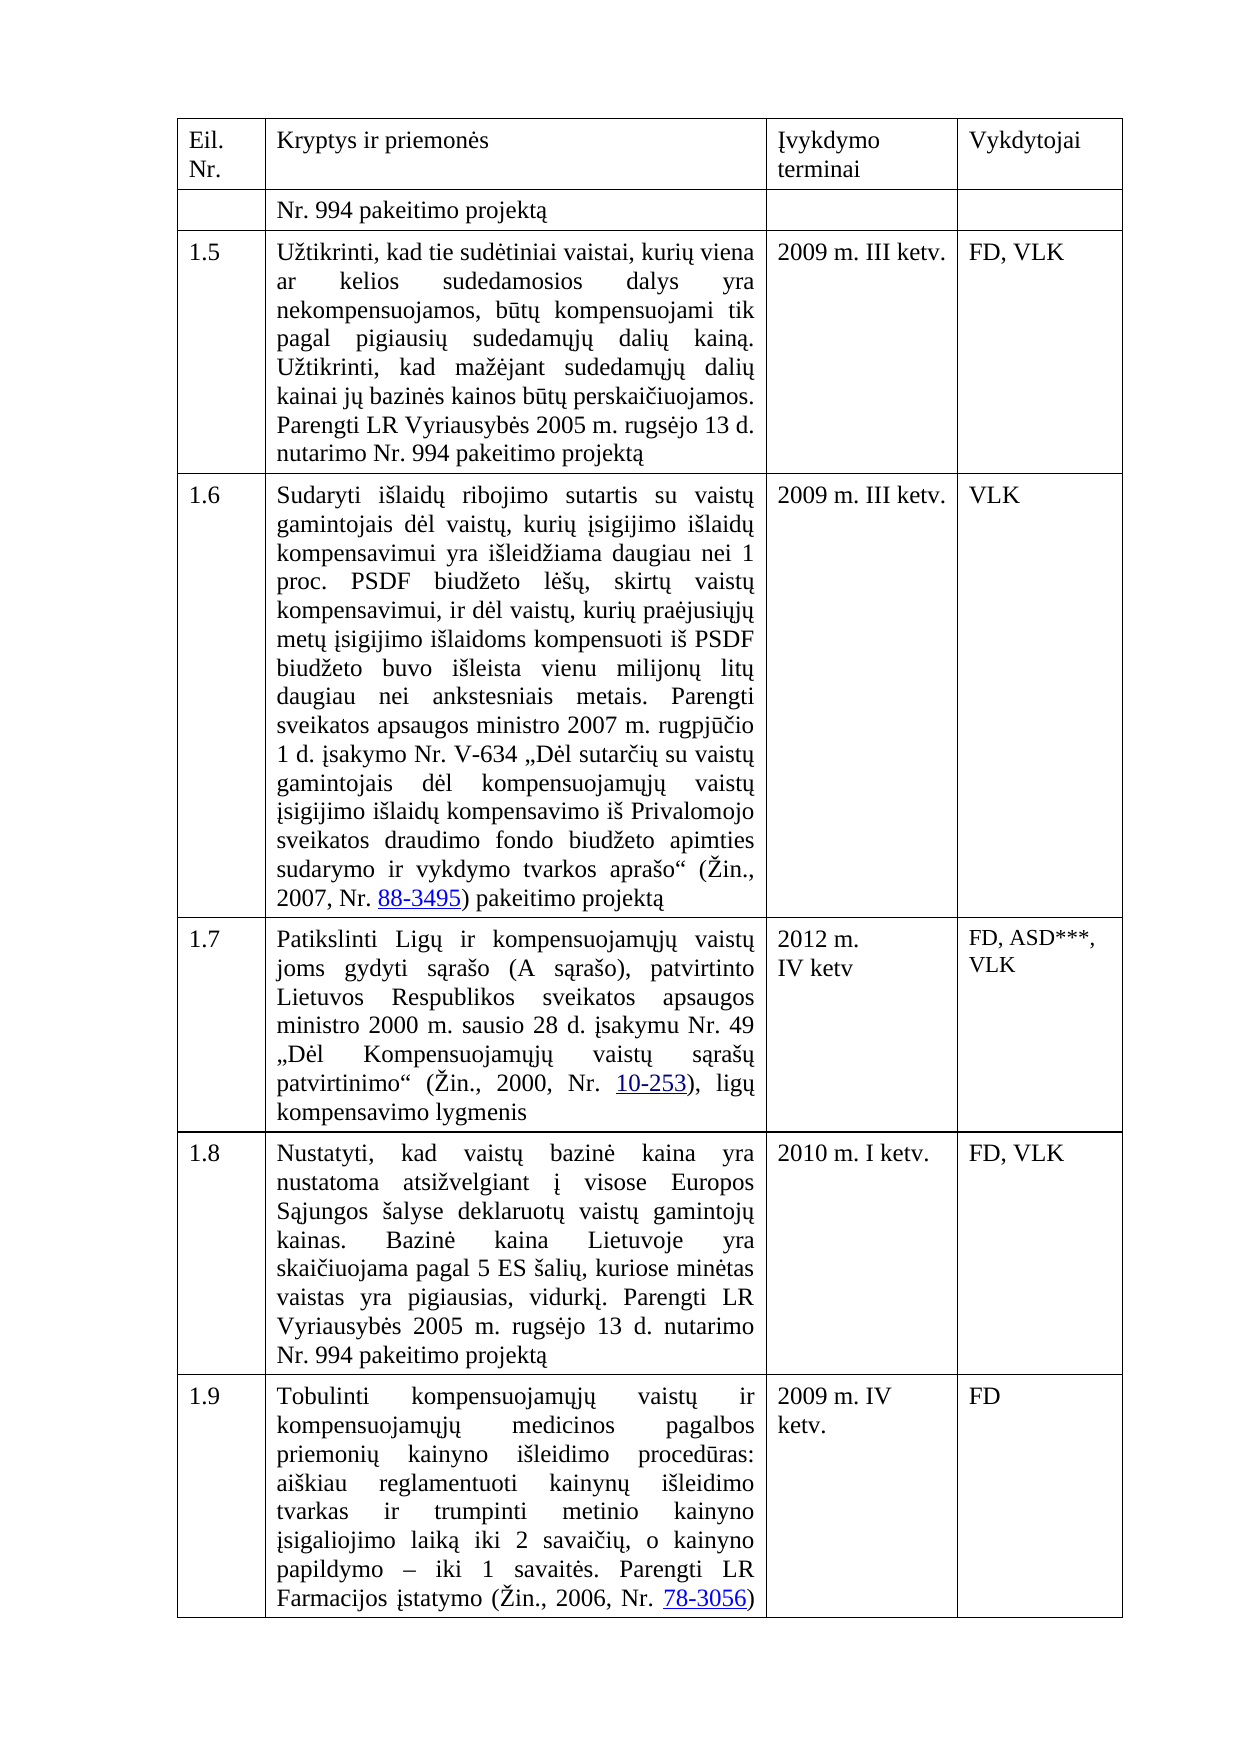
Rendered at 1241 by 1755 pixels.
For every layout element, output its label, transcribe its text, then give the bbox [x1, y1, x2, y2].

table_cell FD [958, 1375, 1122, 1617]
table_cell 1.7 [178, 918, 265, 1131]
table_cell 1.9 [178, 1375, 265, 1617]
table_cell Tobulinti kompensuojamųjų vaistų ir kompensuojamųjų medicinos pagalbos priemonių kainyno išleidimo procedūras: aiškiau reglamentuoti kainynų išleidimo tvarkas ir trumpinti metinio kainyno įsigaliojimo laiką iki 2 savaičių, o kainyno papildymo – iki 1 savaitės. Parengti LR Farmacijos įstatymo (Žin., 2006, Nr. 78-3056) [266, 1375, 766, 1617]
table_header Vykdytojai [958, 119, 1122, 188]
table_cell Užtikrinti, kad tie sudėtiniai vaistai, kurių viena ar kelios sudedamosios dalys yra nekompensuojamos, būtų kompensuojami tik pagal pigiausių sudedamųjų dalių kainą. Užtikrinti, kad mažėjant sudedamųjų dalių kainai jų bazinės kainos būtų perskaičiuojamos. Parengti LR Vyriausybės 2005 m. rugsėjo 13 d. nutarimo Nr. 994 pakeitimo projektą [266, 231, 766, 473]
table_cell FD, VLK [958, 1133, 1122, 1374]
table_cell 1.5 [178, 231, 265, 473]
table_cell 2010 m. I ketv. [767, 1133, 957, 1374]
table_cell Sudaryti išlaidų ribojimo sutartis su vaistų gamintojais dėl vaistų, kurių įsigijimo išlaidų kompensavimui yra išleidžiama daugiau nei 1 proc. PSDF biudžeto lėšų, skirtų vaistų kompensavimui, ir dėl vaistų, kurių praėjusiųjų metų įsigijimo išlaidoms kompensuoti iš PSDF biudžeto buvo išleista vienu milijonų litų daugiau nei ankstesniais metais. Parengti sveikatos apsaugos ministro 2007 m. rugpjūčio 1 d. įsakymo Nr. V-634 „Dėl sutarčių su vaistų gamintojais dėl kompensuojamųjų vaistų įsigijimo išlaidų kompensavimo iš Privalomojo sveikatos draudimo fondo biudžeto apimties sudarymo ir vykdymo tvarkos aprašo“ (Žin., 2007, Nr. 88-3495) pakeitimo projektą [266, 474, 766, 917]
table_cell 2009 m. III ketv. [767, 474, 957, 917]
table_header Kryptys ir priemonės [266, 119, 766, 188]
table_cell FD, VLK [958, 231, 1122, 473]
table_cell [178, 190, 265, 230]
table_cell 2009 m. III ketv. [767, 231, 957, 473]
table_cell 1.8 [178, 1133, 265, 1374]
table_cell Patikslinti Ligų ir kompensuojamųjų vaistų joms gydyti sąrašo (A sąrašo), patvirtinto Lietuvos Respublikos sveikatos apsaugos ministro 2000 m. sausio 28 d. įsakymu Nr. 49 „Dėl Kompensuojamųjų vaistų sąrašų patvirtinimo“ (Žin., 2000, Nr. 10-253), ligų kompensavimo lygmenis [266, 918, 766, 1131]
table_cell FD, ASD***, VLK [958, 918, 1122, 1131]
table_cell 2009 m. IV ketv. [767, 1375, 957, 1617]
table_cell [958, 190, 1122, 230]
table_cell 1.6 [178, 474, 265, 917]
table_cell Nustatyti, kad vaistų bazinė kaina yra nustatoma atsižvelgiant į visose Europos Sąjungos šalyse deklaruotų vaistų gamintojų kainas. Bazinė kaina Lietuvoje yra skaičiuojama pagal 5 ES šalių, kuriose minėtas vaistas yra pigiausias, vidurkį. Parengti LR Vyriausybės 2005 m. rugsėjo 13 d. nutarimo Nr. 994 pakeitimo projektą [266, 1133, 766, 1374]
table_cell Nr. 994 pakeitimo projektą [266, 190, 766, 230]
table_cell [767, 190, 957, 230]
table_cell 2012 m. IV ketv [767, 918, 957, 1131]
table_cell VLK [958, 474, 1122, 917]
table_header Įvykdymo terminai [767, 119, 957, 188]
table_header Eil. Nr. [178, 119, 265, 188]
